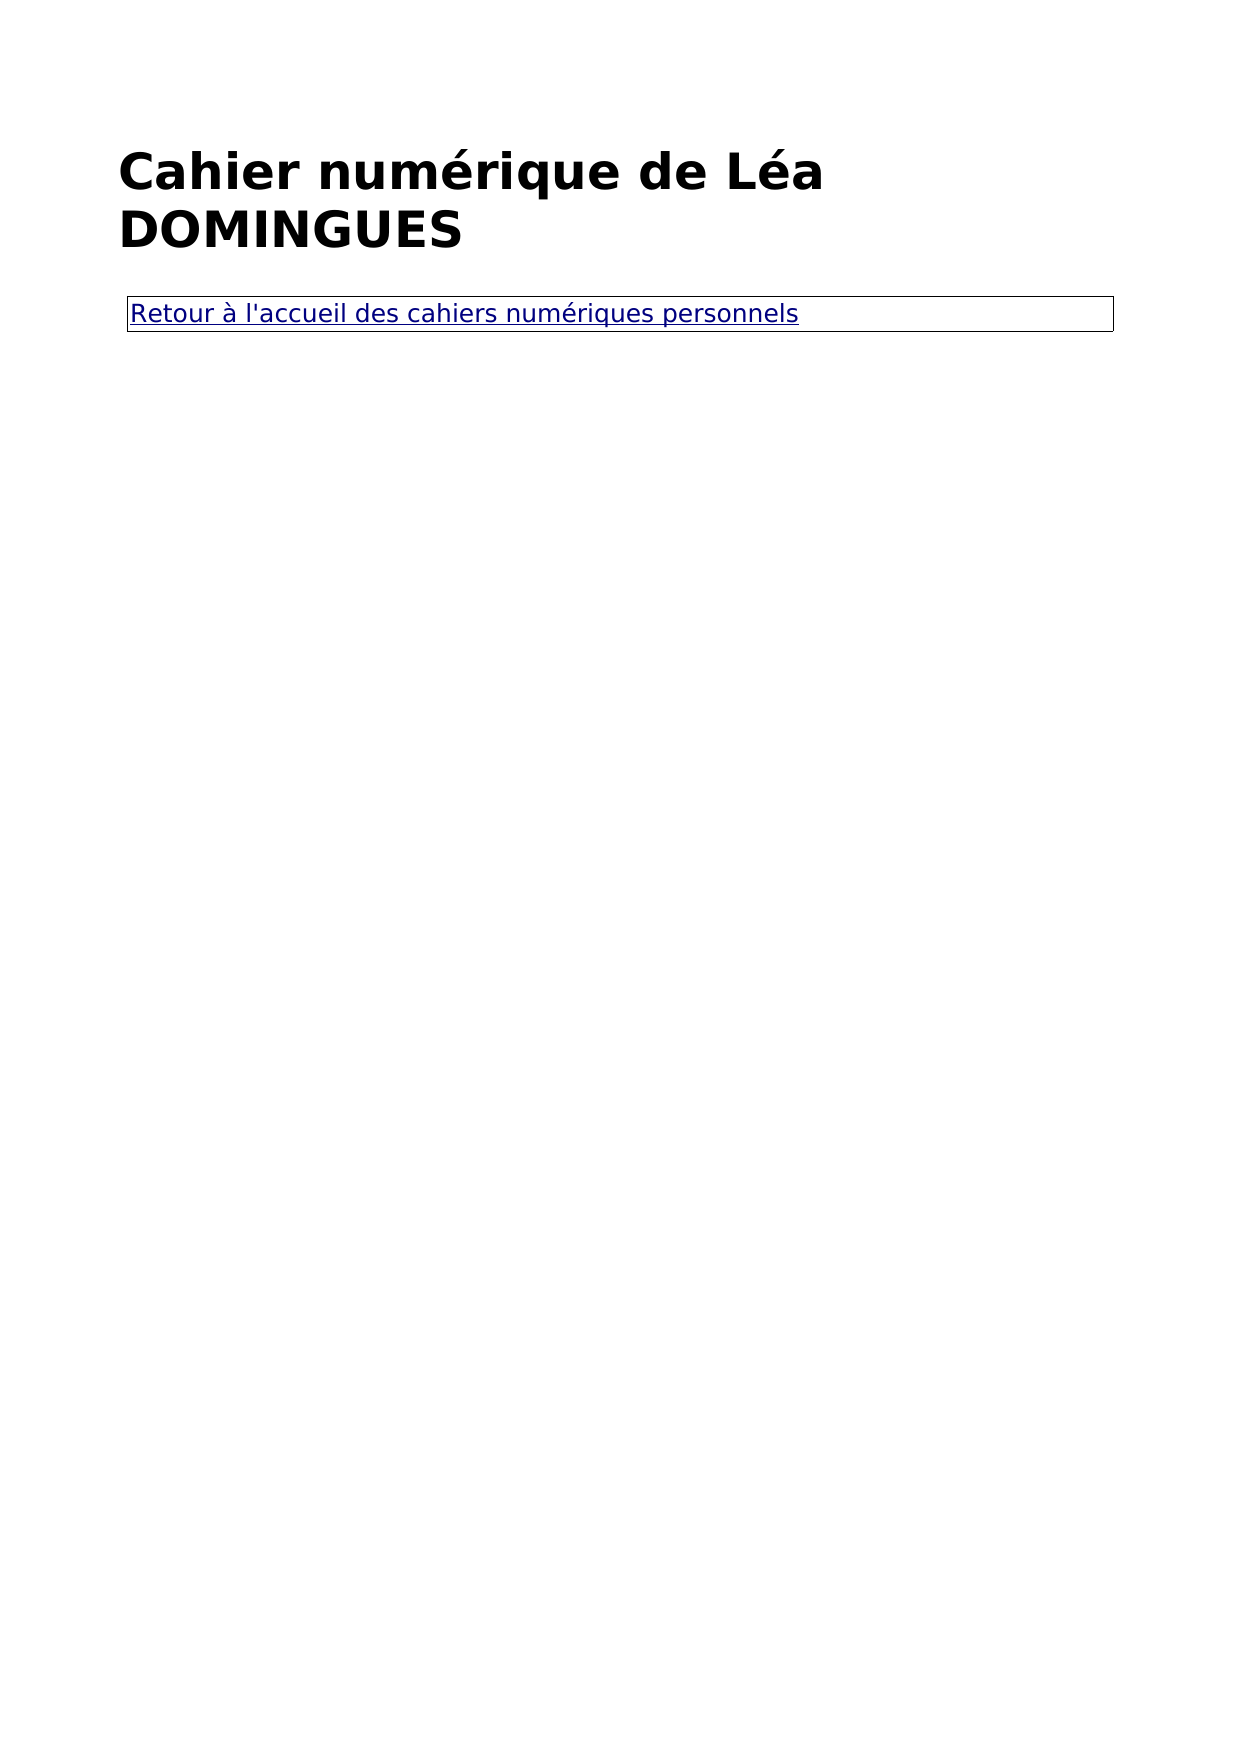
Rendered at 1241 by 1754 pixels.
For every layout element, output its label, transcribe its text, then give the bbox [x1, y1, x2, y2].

subtitle Cahier numérique de Léa DOMINGUES [118, 143, 1122, 259]
table_header Retour à l'accueil des cahiers numériques personnels [128, 297, 1113, 331]
